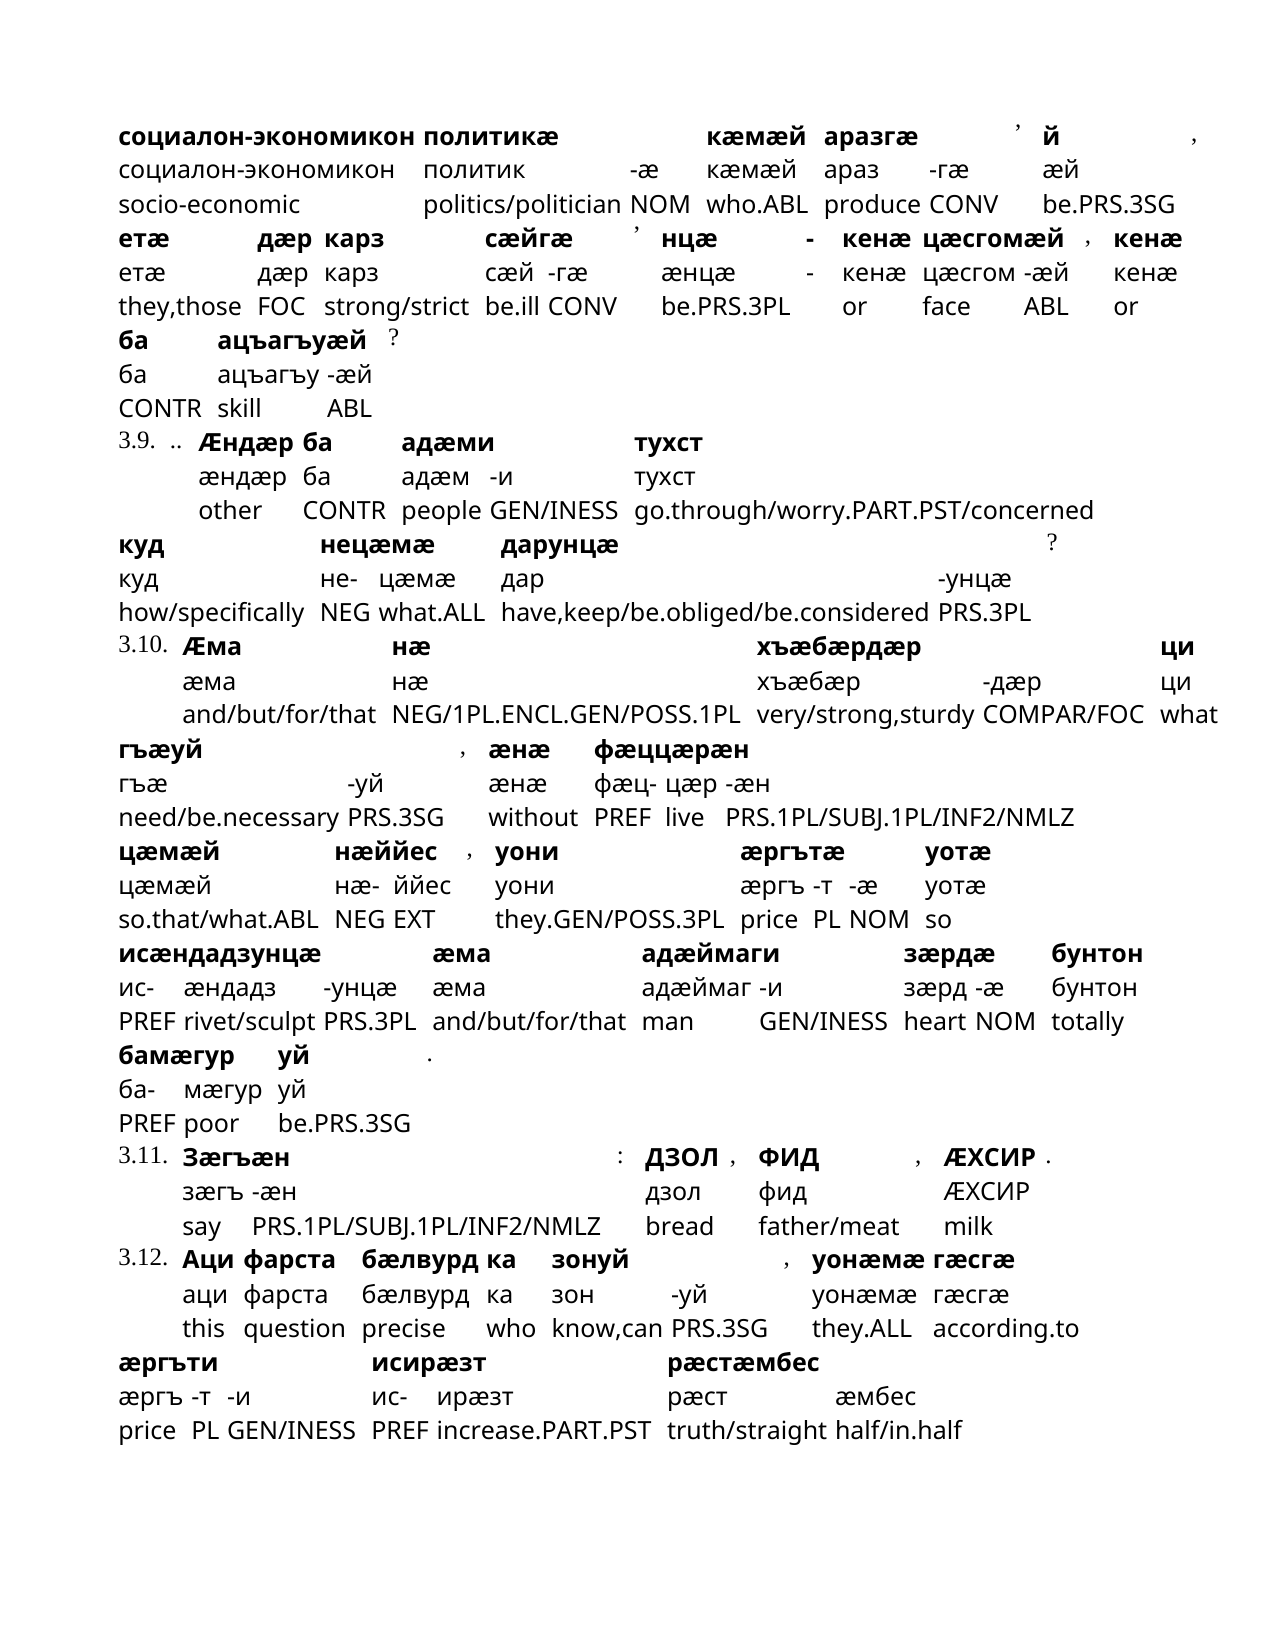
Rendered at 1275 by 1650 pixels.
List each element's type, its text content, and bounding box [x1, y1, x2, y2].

text and/but/for/that [182, 697, 376, 731]
text other [198, 493, 287, 527]
text ABL [327, 391, 373, 425]
text PRS.3PL [323, 1004, 417, 1038]
text . [426, 1038, 447, 1067]
text цæсгом [922, 254, 1016, 288]
text адæми [401, 425, 626, 459]
text дар [501, 561, 930, 595]
text they.GEN/POSS.3PL [495, 902, 725, 936]
text , [783, 1242, 804, 1271]
text æй [1042, 152, 1176, 186]
text æнæ [488, 731, 586, 765]
text уони [495, 867, 725, 902]
text ци [1160, 663, 1218, 697]
text very/strong,sturdy [757, 697, 975, 731]
text . [1045, 1140, 1066, 1169]
text -гæ [548, 254, 617, 288]
text уй [278, 1072, 411, 1106]
text PL [191, 1412, 219, 1447]
text æнцæ [661, 254, 791, 288]
text адæймаг [641, 970, 751, 1004]
text what [1160, 697, 1218, 731]
text хъæбæрдæр [757, 629, 1152, 663]
text ба [302, 425, 394, 459]
text , [466, 833, 487, 862]
text бамæгур [118, 1038, 270, 1072]
text фæц- [593, 765, 657, 799]
text кенæ [1113, 220, 1186, 254]
text зæрдæ [903, 936, 1044, 970]
text 3.12. [118, 1242, 174, 1271]
text without [488, 799, 578, 833]
text гъæуй [118, 731, 452, 765]
text ба [302, 459, 386, 493]
text куд [118, 527, 312, 561]
text 3.11. [118, 1140, 174, 1169]
text политик [423, 152, 622, 186]
text need/be.necessary [118, 799, 339, 833]
text исæндадзунцæ [118, 936, 424, 970]
text CONV [929, 186, 998, 220]
text æндадз [183, 970, 316, 1004]
text аци [182, 1276, 228, 1310]
text ’ [1013, 118, 1034, 147]
text уотæ [925, 867, 986, 902]
text PRS.1PL/SUBJ.1PL/INF2/NMLZ [252, 1208, 601, 1242]
text дарунцæ [501, 527, 1039, 561]
text æргътæ [740, 833, 917, 867]
text æнæ [488, 765, 578, 799]
text бæлвурд [361, 1242, 478, 1276]
text -æ [848, 867, 910, 902]
text half/in.half [835, 1412, 962, 1447]
text гъæ [118, 765, 339, 799]
text ФИД [758, 1140, 907, 1174]
text NOM [629, 186, 691, 220]
text according.to [933, 1310, 1080, 1344]
text фид [758, 1174, 899, 1208]
text социалон-экономикон [118, 118, 415, 152]
text исирæзт [371, 1344, 659, 1378]
text CONTR [118, 391, 202, 425]
text адæм [401, 459, 482, 493]
text strong/strict [324, 288, 469, 322]
text .. [169, 425, 191, 453]
text зæгъ [182, 1174, 244, 1208]
text кенæ [842, 254, 907, 288]
text PRS.3PL [938, 595, 1031, 629]
text who [486, 1310, 536, 1344]
text æндæр [198, 459, 287, 493]
text тухст [634, 459, 1095, 493]
text rivet/sculpt [183, 1004, 316, 1038]
text дæр [257, 254, 309, 288]
text be.PRS.3PL [661, 288, 791, 322]
text нæййес [334, 833, 459, 867]
text уй [278, 1038, 419, 1072]
text what.ALL [378, 595, 485, 629]
text ка [486, 1242, 544, 1276]
text be.PRS.3SG [278, 1106, 411, 1140]
text хъæбæр [757, 663, 975, 697]
text ци [1160, 629, 1226, 663]
text цæсгомæй [922, 220, 1077, 254]
text this [182, 1310, 228, 1344]
text æмбес [835, 1378, 962, 1412]
text -æ [975, 970, 1036, 1004]
text GEN/INESS [227, 1412, 356, 1447]
text фарста [243, 1242, 354, 1276]
text ирæзт [436, 1378, 652, 1412]
text фарста [243, 1276, 346, 1310]
text be.PRS.3SG [1042, 186, 1176, 220]
text нæ [391, 629, 749, 663]
text ацъагъу [217, 357, 319, 391]
text цæмæй [118, 867, 319, 902]
text гæсгæ [933, 1242, 1087, 1276]
text , [1084, 220, 1106, 249]
text CONTR [302, 493, 386, 527]
text - [806, 254, 827, 288]
text say [182, 1208, 244, 1242]
text NEG [334, 902, 385, 936]
text дзол [645, 1174, 714, 1208]
text precise [361, 1310, 469, 1344]
text зæрд [903, 970, 967, 1004]
text политикæ [423, 118, 698, 152]
text -æн [725, 765, 1075, 799]
text сæй [484, 254, 540, 288]
text : [617, 1140, 638, 1169]
text ййес [393, 867, 451, 902]
text or [842, 288, 907, 322]
text GEN/INESS [759, 1004, 888, 1038]
text аразгæ [823, 118, 1006, 152]
text -æн [252, 1174, 601, 1208]
text цæмæ [378, 561, 485, 595]
text be.ill [484, 288, 540, 322]
text politics/politician [423, 186, 622, 220]
text so.that/what.ABL [118, 902, 319, 936]
text бунтон [1051, 936, 1145, 970]
text NEG [319, 595, 371, 629]
text етæ [118, 220, 249, 254]
text , [459, 731, 481, 760]
text CONV [548, 288, 617, 322]
text NOM [975, 1004, 1036, 1038]
text COMPAR/FOC [982, 697, 1145, 731]
text socio-economic [118, 186, 396, 220]
text Аци [182, 1242, 236, 1276]
text -уй [347, 765, 444, 799]
text -æй [1023, 254, 1069, 288]
text PRS.3SG [671, 1310, 768, 1344]
text poor [183, 1106, 263, 1140]
text тухст [634, 425, 1102, 459]
text produce [823, 186, 921, 220]
text GEN/INESS [489, 493, 619, 527]
text so [925, 902, 986, 936]
text Æндæр [198, 425, 295, 459]
text they,those [118, 288, 242, 322]
text man [641, 1004, 751, 1038]
text уони [495, 833, 732, 867]
text адæймаги [641, 936, 896, 970]
text æма [432, 936, 634, 970]
text price [118, 1412, 183, 1447]
text рæстæмбес [667, 1344, 969, 1378]
text milk [943, 1208, 1030, 1242]
text live [665, 799, 718, 833]
text карз [324, 254, 469, 288]
text æргъти [118, 1344, 364, 1378]
text кæмæй [706, 118, 816, 152]
text -унцæ [323, 970, 417, 1004]
text фæццæрæн [593, 731, 1082, 765]
text ба [118, 322, 209, 357]
text й [1042, 118, 1183, 152]
text -гæ [929, 152, 998, 186]
text дæр [257, 220, 316, 254]
text -т [813, 867, 841, 902]
text -т [191, 1378, 219, 1412]
text бунтон [1051, 970, 1138, 1004]
text or [1113, 288, 1178, 322]
text - [806, 220, 834, 254]
text куд [118, 561, 304, 595]
text NOM [848, 902, 910, 936]
text question [243, 1310, 346, 1344]
text NEG/1PL.ENCL.GEN/POSS.1PL [391, 697, 741, 731]
text FOC [257, 288, 309, 322]
text ? [1046, 527, 1067, 556]
text PREF [593, 799, 657, 833]
text EXT [393, 902, 451, 936]
text цæмæй [118, 833, 327, 867]
text ABL [1023, 288, 1069, 322]
text -унцæ [938, 561, 1031, 595]
text уонæмæ [812, 1242, 925, 1276]
text people [401, 493, 482, 527]
text PREF [118, 1106, 176, 1140]
text уотæ [925, 833, 994, 867]
text ’ [632, 220, 653, 249]
text ÆХСИР [943, 1140, 1038, 1174]
text they.ALL [812, 1310, 918, 1344]
text æма [182, 663, 376, 697]
text PREF [371, 1412, 429, 1447]
text ДЗОЛ [645, 1140, 722, 1174]
text зон [551, 1276, 663, 1310]
text , [729, 1140, 751, 1169]
text ба- [118, 1072, 176, 1106]
text кенæ [842, 220, 914, 254]
text цæр [665, 765, 718, 799]
text сæйгæ [484, 220, 625, 254]
text нæ- [334, 867, 385, 902]
text кæмæй [706, 152, 808, 186]
text нцæ [661, 220, 798, 254]
text PRS.1PL/SUBJ.1PL/INF2/NMLZ [725, 799, 1075, 833]
text 3.10. [118, 629, 174, 658]
text -дæр [982, 663, 1145, 697]
text æма [432, 970, 626, 1004]
text не- [319, 561, 371, 595]
text -æй [327, 357, 373, 391]
text , [1191, 118, 1212, 147]
text -и [759, 970, 888, 1004]
text ба [118, 357, 202, 391]
text нецæмæ [319, 527, 493, 561]
text гæсгæ [933, 1276, 1080, 1310]
text кенæ [1113, 254, 1178, 288]
text социалон-экономикон [118, 152, 396, 186]
text skill [217, 391, 319, 425]
text мæгур [183, 1072, 263, 1106]
text -и [489, 459, 619, 493]
text who.ABL [706, 186, 808, 220]
text -и [227, 1378, 356, 1412]
text go.through/worry.PART.PST/concerned [634, 493, 1095, 527]
text price [740, 902, 805, 936]
text and/but/for/that [432, 1004, 626, 1038]
text heart [903, 1004, 967, 1038]
text бæлвурд [361, 1276, 469, 1310]
text ис- [118, 970, 176, 1004]
text 3.9. [118, 425, 162, 453]
text нæ [391, 663, 741, 697]
text ис- [371, 1378, 429, 1412]
text know,can [551, 1310, 663, 1344]
text -æ [629, 152, 691, 186]
text ацъагъуæй [217, 322, 380, 357]
text æргъ [118, 1378, 183, 1412]
text totally [1051, 1004, 1138, 1038]
text ÆХСИР [943, 1174, 1030, 1208]
text Зæгъæн [182, 1140, 609, 1174]
text PL [813, 902, 841, 936]
text карз [324, 220, 477, 254]
text , [915, 1140, 936, 1169]
text PRS.3SG [347, 799, 444, 833]
text have,keep/be.obliged/be.considered [501, 595, 930, 629]
text уонæмæ [812, 1276, 918, 1310]
text æргъ [740, 867, 805, 902]
text ? [388, 322, 409, 351]
text father/meat [758, 1208, 899, 1242]
text bread [645, 1208, 714, 1242]
text Æма [182, 629, 384, 663]
text truth/straight [667, 1412, 827, 1447]
text PREF [118, 1004, 176, 1038]
text face [922, 288, 1016, 322]
text етæ [118, 254, 242, 288]
text араз [823, 152, 921, 186]
text рæст [667, 1378, 827, 1412]
text ка [486, 1276, 536, 1310]
text -уй [671, 1276, 768, 1310]
text зонуй [551, 1242, 776, 1276]
text increase.PART.PST [436, 1412, 652, 1447]
text how/specifically [118, 595, 304, 629]
